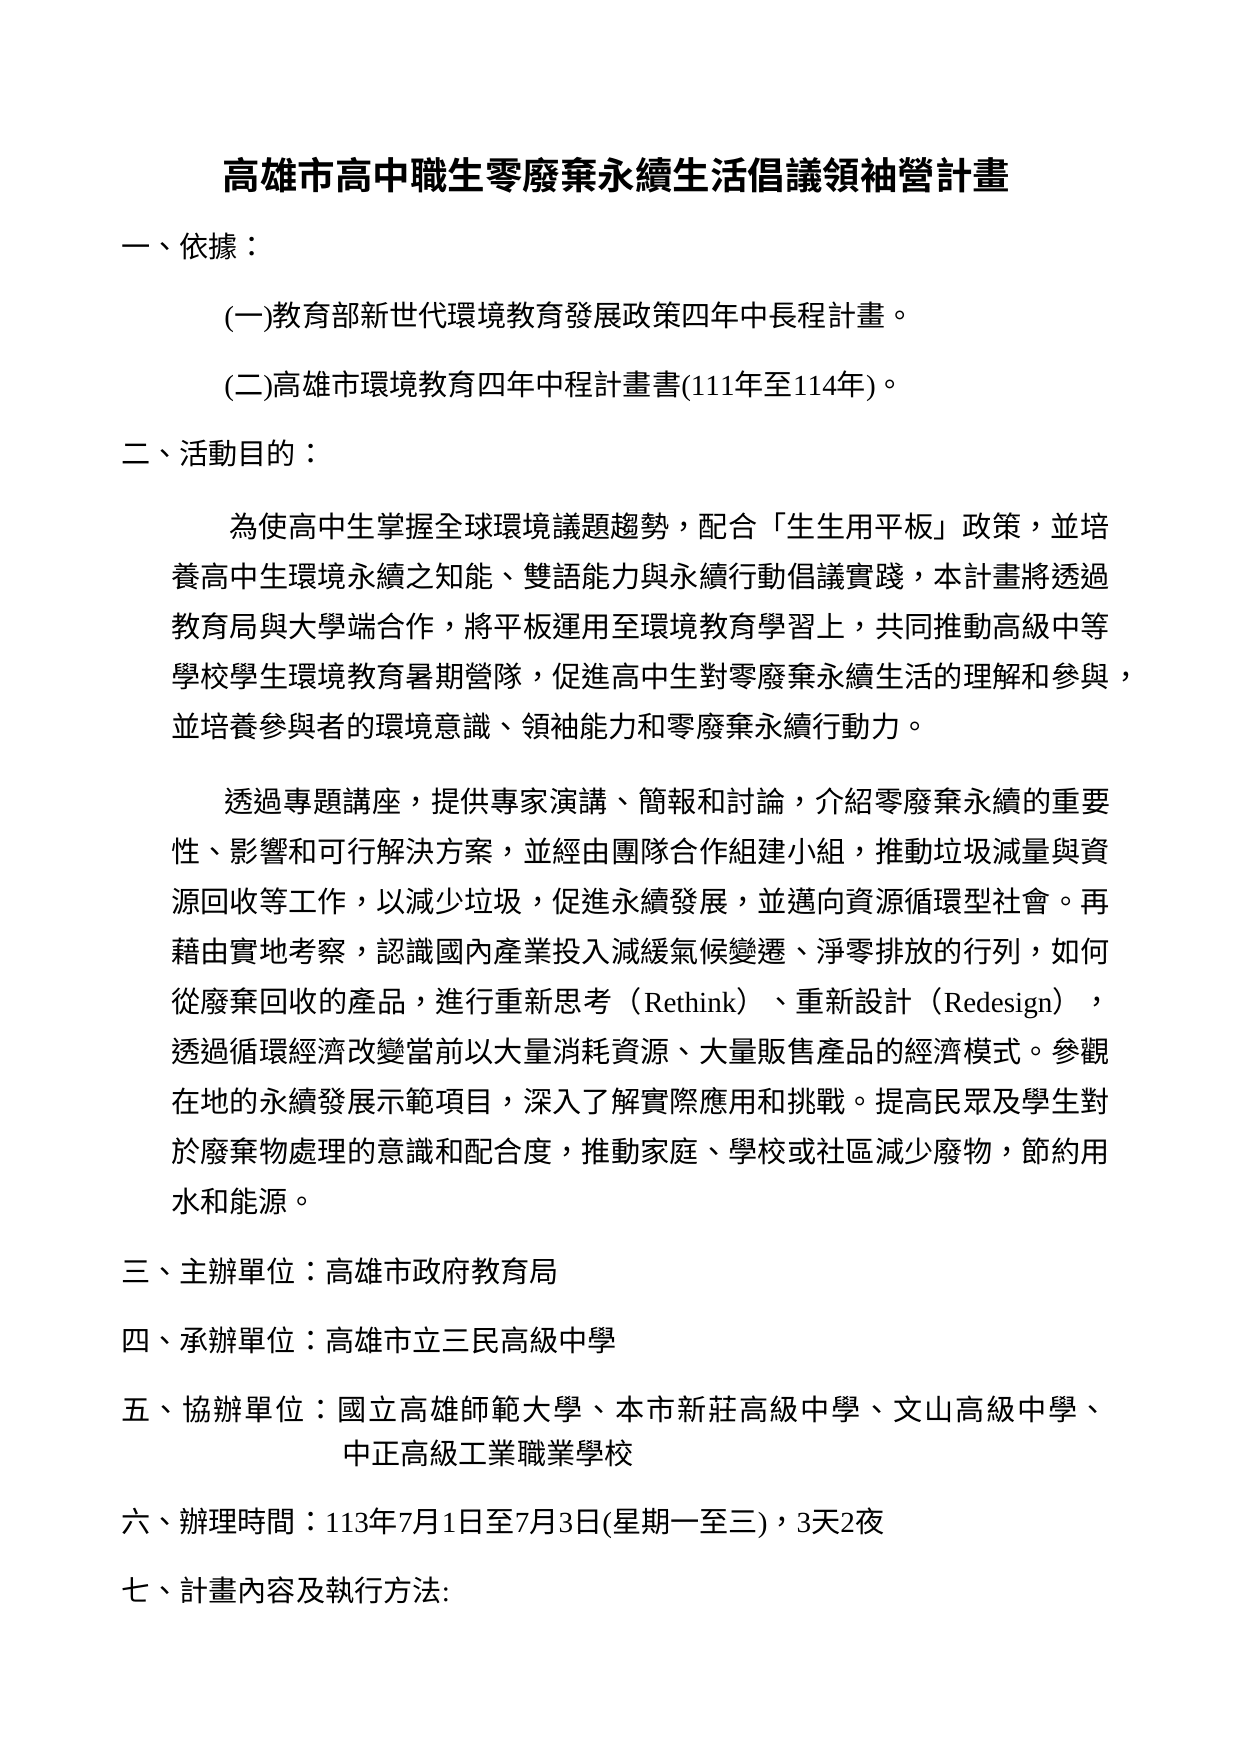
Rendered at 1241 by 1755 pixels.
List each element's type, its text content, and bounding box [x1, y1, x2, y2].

text 六、辦理時間：113年7月1日至7月3日(星期一至三)，3天2夜 [121, 1498, 1111, 1542]
text 二、活動目的： [121, 429, 1111, 473]
text 透過專題講座，提供專家演講、簡報和討論，介紹零廢棄永續的重要性、影響和可行解決方案，並經由團隊合作組建小組，推動垃圾減量與資源回收等工作，以減少垃圾，促進永續發展，並邁向資源循環型社會。再藉由實地考察，認識國內產業投入減緩氣候變遷、淨零排放的行列，如何從廢棄回收的產品，進行重新思考（Rethink）、重新設計（Redesign），透過循環經濟改變當前以大量消耗資源、大量販售產品的經濟模式。參觀在地的永續發展示範項目，深入了解實際應用和挑戰。提高民眾及學生對於廢棄物處理的意識和配合度，推動家庭、學校或社區減少廢物，節約用水和能源。 [171, 773, 1111, 1223]
text 五、協辦單位：國立高雄師範大學、本市新莊高級中學、文山高級中學、 中正高級工業職業學校 [121, 1385, 1111, 1473]
text 為使高中生掌握全球環境議題趨勢，配合「生生用平板」政策，並培養高中生環境永續之知能、雙語能力與永續行動倡議實踐，本計畫將透過教育局與大學端合作，將平板運用至環境教育學習上，共同推動高級中等學校學生環境教育暑期營隊，促進高中生對零廢棄永續生活的理解和參與，並培養參與者的環境意識、領袖能力和零廢棄永續行動力。 [171, 498, 1111, 748]
text 四、承辦單位：高雄市立三民高級中學 [121, 1317, 1111, 1360]
text (一)教育部新世代環境教育發展政策四年中長程計畫。 [171, 292, 1111, 335]
text 三、主辦單位：高雄市政府教育局 [121, 1248, 1111, 1292]
text (二)高雄市環境教育四年中程計畫書(111年至114年)。 [171, 360, 1111, 404]
text 七、計畫內容及執行方法: [121, 1567, 1111, 1610]
text 一、依據： [121, 223, 1111, 267]
text 高雄市高中職生零廢棄永續生活倡議領袖營計畫 [121, 156, 1111, 198]
